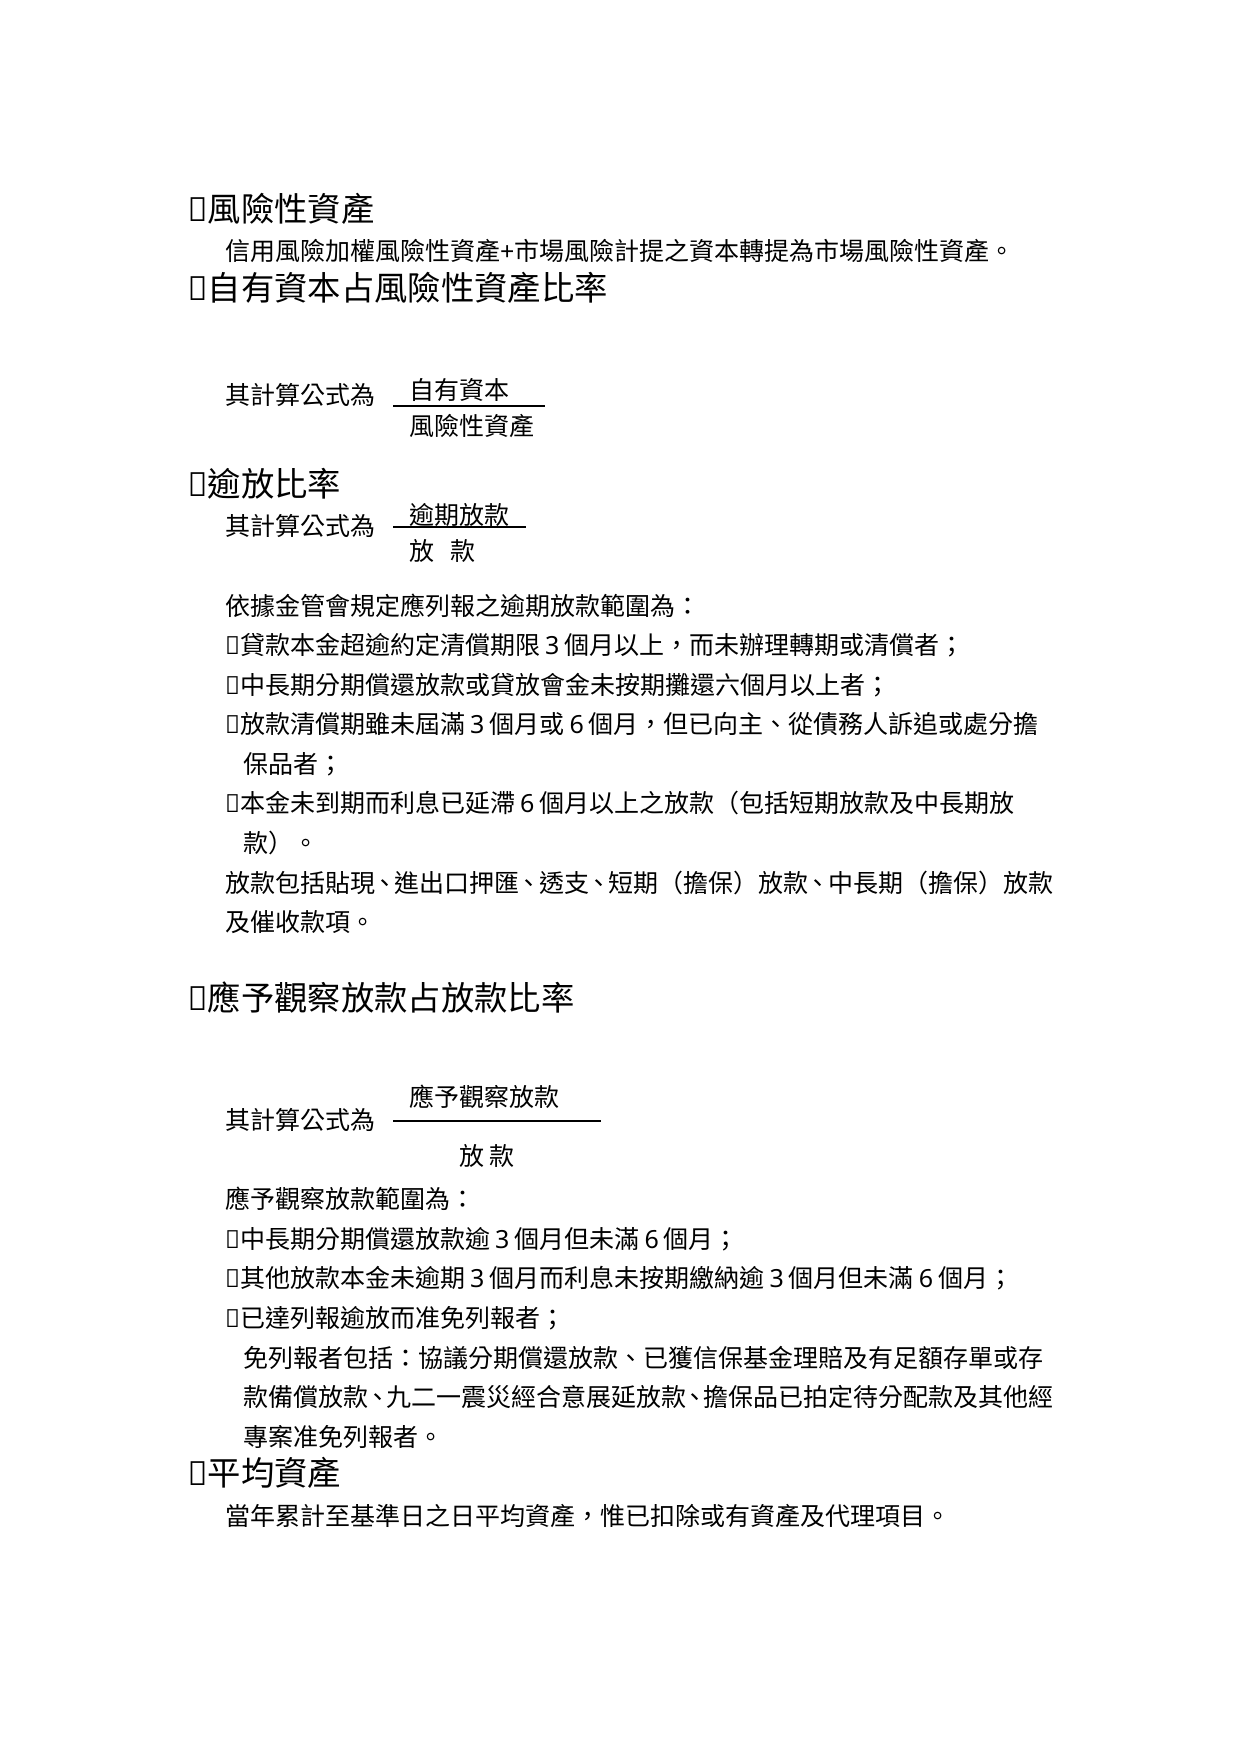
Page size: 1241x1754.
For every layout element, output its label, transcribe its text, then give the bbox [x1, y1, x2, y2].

text 本金未到期而利息已延滯6個月以上之放款（包括短期放款及中長期放款）。 [225, 781, 1053, 860]
text 應予觀察放款範圍為： [225, 1177, 1053, 1217]
text 放款清償期雖未屆滿3個月或6個月，但已向主、從債務人訴追或處分擔保品者； [225, 702, 1053, 781]
text 免列報者包括：協議分期償還放款、已獲信保基金理賠及有足額存單或存款備償放款、九二一震災經合意展延放款、擔保品已拍定待分配款及其他經專案准免列報者。 [244, 1335, 1053, 1454]
text 依據金管會規定應列報之逾期放款範圍為： [225, 583, 1053, 623]
text 放 款 [409, 1135, 622, 1169]
text 放款包括貼現、進出口押匯、透支、短期（擔保）放款、中長期（擔保）放款及催收款項。 [225, 860, 1053, 939]
text 中長期分期償還放款或貸放會金未按期攤還六個月以上者； [225, 662, 1053, 702]
text 自有資本 [409, 370, 561, 406]
text 平均資產 [187, 1454, 1053, 1494]
text [544, 504, 1053, 544]
text 逾放比率 [187, 464, 1053, 581]
text [637, 1098, 1053, 1137]
text 當年累計至基準日之日平均資產，惟已扣除或有資產及代理項目。 [225, 1494, 1053, 1533]
text 其他放款本金未逾期3個月而利息未按期繳納逾3個月但未滿6個月； [225, 1256, 1053, 1296]
text 信用風險加權風險性資產+市場風險計提之資本轉提為市場風險性資產。 [225, 229, 1053, 269]
text 應予觀察放款占放款比率 [187, 979, 1053, 1019]
text 已達列報逾放而准免列報者； [225, 1296, 1053, 1335]
text 應予觀察放款 [409, 1064, 622, 1114]
text 放 款 [409, 531, 529, 568]
text 貸款本金超逾約定清償期限3個月以上，而未辦理轉期或清償者； [225, 623, 1053, 662]
text [576, 373, 1053, 412]
text 其計算公式為 [225, 373, 394, 412]
text 風險性資產 [409, 406, 561, 443]
text 逾期放款 [409, 495, 529, 531]
text 自有資本占風險性資產比率 [187, 269, 1053, 308]
text 中長期分期償還放款逾3個月但未滿6個月； [225, 1217, 1053, 1256]
text 其計算公式為 [225, 504, 394, 544]
text 風險性資產 [187, 189, 1053, 229]
text 其計算公式為 [225, 1098, 394, 1137]
